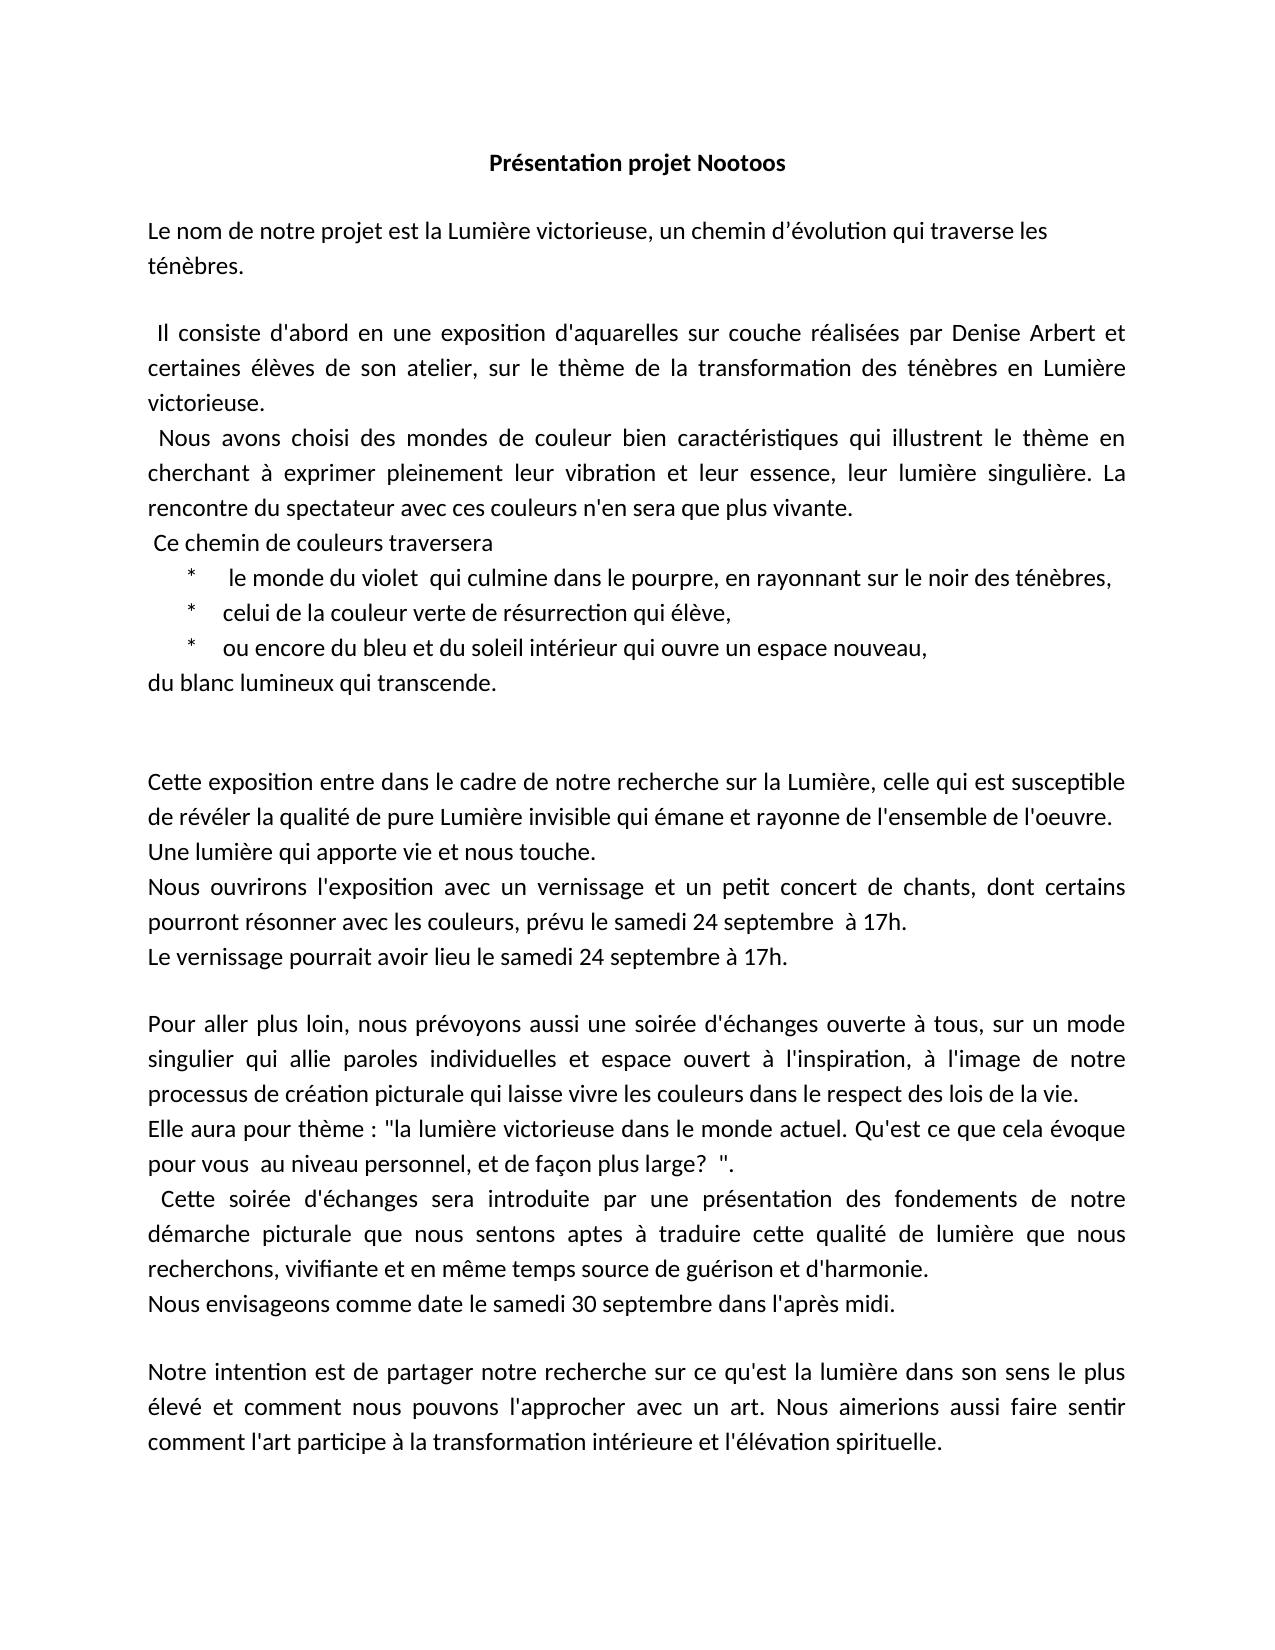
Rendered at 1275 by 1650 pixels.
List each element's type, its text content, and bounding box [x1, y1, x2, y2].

text Ce chemin de couleurs traversera [148, 527, 1127, 557]
text Nous envisageons comme date le samedi 30 septembre dans l'après midi. [148, 1288, 1127, 1319]
list celui de la couleur verte de résurrection qui élève, [185, 597, 1127, 627]
text Présentation projet Nootoos [148, 148, 1127, 178]
text Nous ouvrirons l'exposition avec un vernissage et un petit concert de chants, dont certains pourront résonner avec les couleurs, prévu le samedi 24 septembre à 17h. [148, 871, 1127, 937]
text Il consiste d'abord en une exposition d'aquarelles sur couche réalisées par Denise Arbert et certaines élèves de son atelier, sur le thème de la transformation des ténèbres en Lumière victorieuse. [148, 317, 1127, 417]
text Une lumière qui apporte vie et nous touche. [148, 836, 1127, 867]
list ou encore du bleu et du soleil intérieur qui ouvre un espace nouveau, [185, 632, 1127, 662]
text Pour aller plus loin, nous prévoyons aussi une soirée d'échanges ouverte à tous, sur un mode singulier qui allie paroles individuelles et espace ouvert à l'inspiration, à l'image de notre processus de création picturale qui laisse vivre les couleurs dans le respect des lois de la vie. [148, 1008, 1127, 1109]
text Cette exposition entre dans le cadre de notre recherche sur la Lumière, celle qui est susceptible de révéler la qualité de pure Lumière invisible qui émane et rayonne de l'ensemble de l'oeuvre. [148, 766, 1127, 832]
text Elle aura pour thème : "la lumière victorieuse dans le monde actuel. Qu'est ce que cela évoque pour vous au niveau personnel, et de façon plus large? ". [148, 1113, 1127, 1179]
list le monde du violet qui culmine dans le pourpre, en rayonnant sur le noir des ténèbres, [185, 562, 1127, 592]
text Le nom de notre projet est la Lumière victorieuse, un chemin d’évolution qui traverse les ténèbres. [148, 215, 1127, 280]
text Notre intention est de partager notre recherche sur ce qu'est la lumière dans son sens le plus élevé et comment nous pouvons l'approcher avec un art. Nous aimerions aussi faire sentir comment l'art participe à la transformation intérieure et l'élévation spirituelle. [148, 1356, 1127, 1456]
text Nous avons choisi des mondes de couleur bien caractéristiques qui illustrent le thème en cherchant à exprimer pleinement leur vibration et leur essence, leur lumière singulière. La rencontre du spectateur avec ces couleurs n'en sera que plus vivante. [148, 422, 1127, 522]
text Le vernissage pourrait avoir lieu le samedi 24 septembre à 17h. [148, 941, 1127, 972]
text Cette soirée d'échanges sera introduite par une présentation des fondements de notre démarche picturale que nous sentons aptes à traduire cette qualité de lumière que nous recherchons, vivifiante et en même temps source de guérison et d'harmonie. [148, 1183, 1127, 1284]
text du blanc lumineux qui transcende. [148, 667, 1127, 697]
